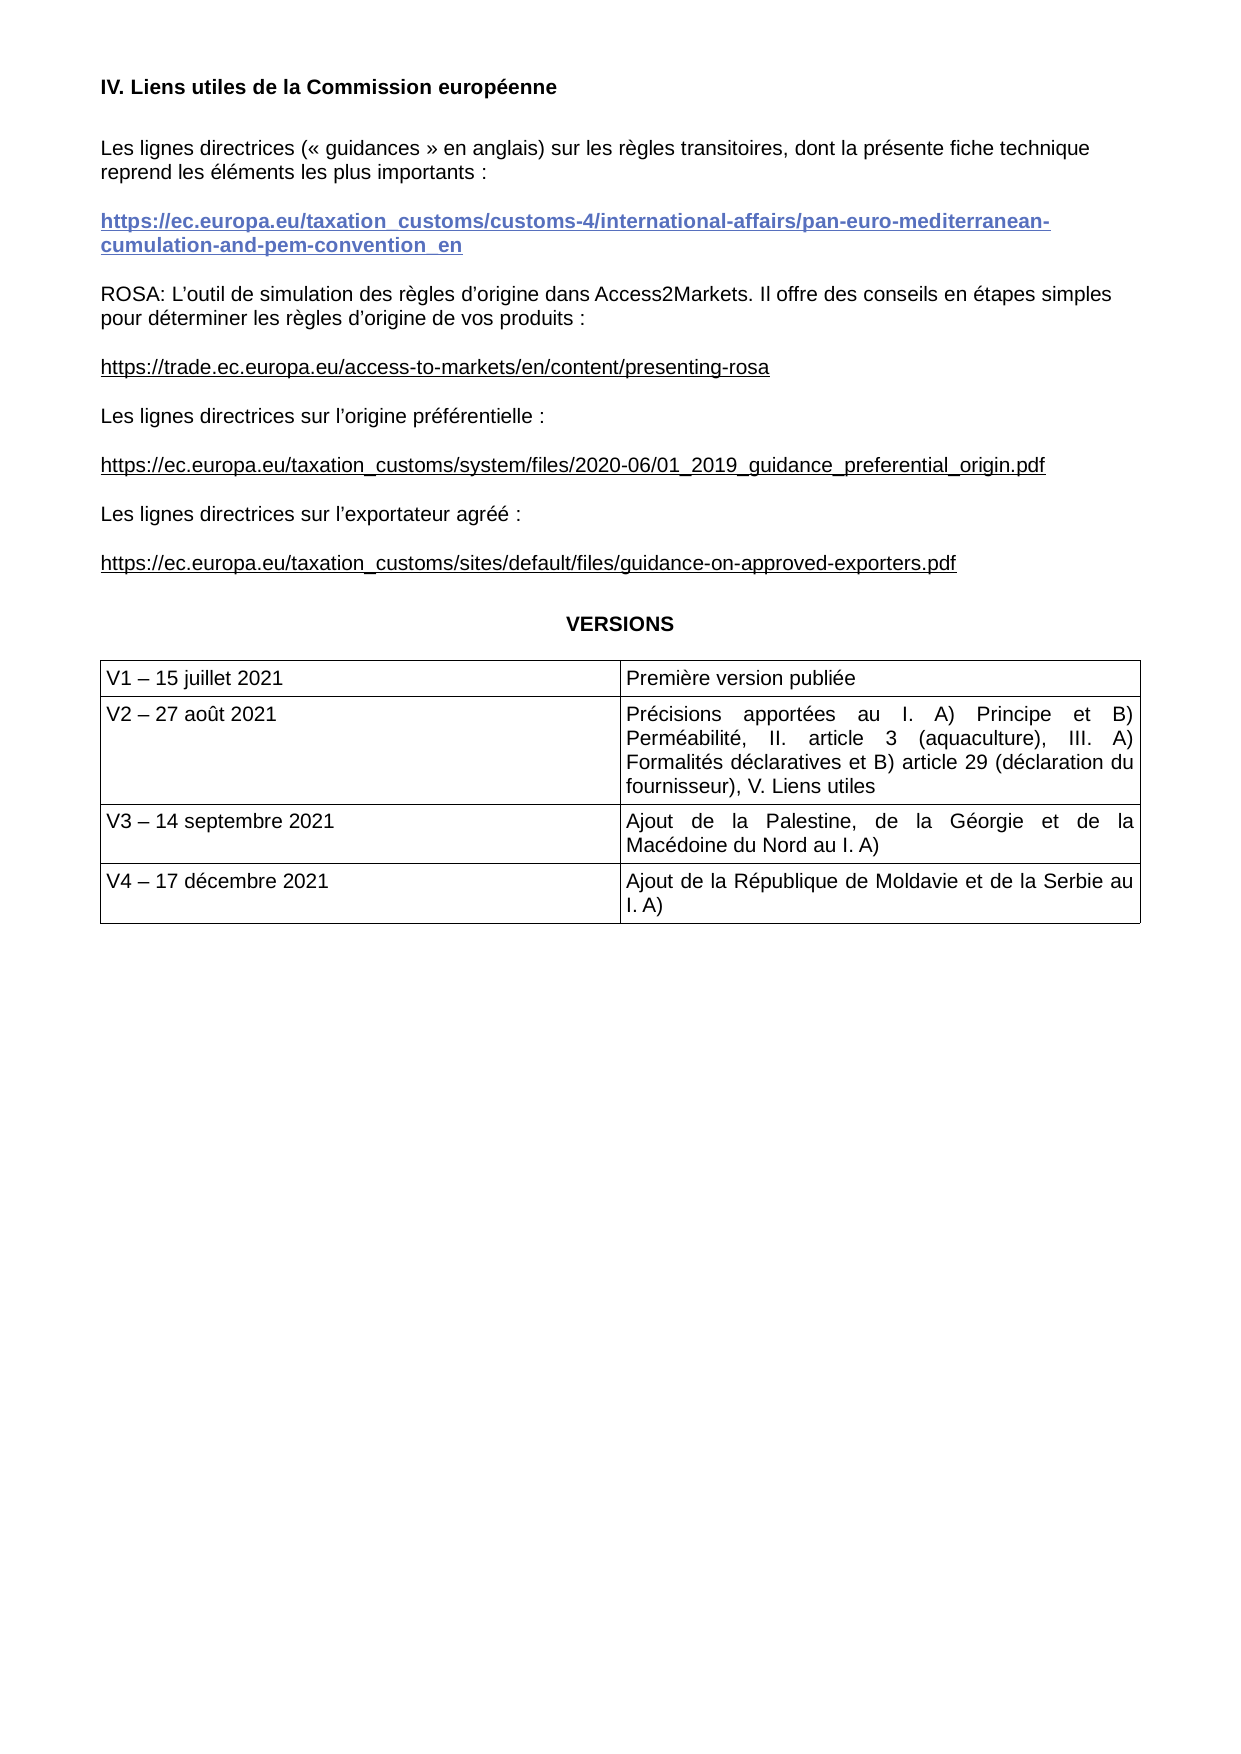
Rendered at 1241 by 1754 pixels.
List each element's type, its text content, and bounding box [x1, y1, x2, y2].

text Les lignes directrices (« guidances » en anglais) sur les règles transitoires, dont la présente fiche technique reprend les éléments les plus importants : [100, 136, 1140, 184]
table_cell V2 – 27 août 2021 [101, 697, 620, 803]
text ROSA: L’outil de simulation des règles d’origine dans Access2Markets. Il offre des conseils en étapes simples pour déterminer les règles d’origine de vos produits : [100, 282, 1140, 330]
table_header Première version publiée [621, 661, 1140, 696]
table_cell V3 – 14 septembre 2021 [101, 805, 620, 863]
text https://ec.europa.eu/taxation_customs/customs-4/international-affairs/pan-euro-mediterranean-cumulation-and-pem-convention_en [100, 209, 1140, 257]
text https://ec.europa.eu/taxation_customs/sites/default/files/guidance-on-approved-exporters.pdf [100, 551, 1140, 575]
table_cell Ajout de la République de Moldavie et de la Serbie au I. A) [621, 864, 1140, 923]
text https://trade.ec.europa.eu/access-to-markets/en/content/presenting-rosa [100, 355, 1140, 379]
text Les lignes directrices sur l’origine préférentielle : [100, 404, 1140, 428]
table_cell Précisions apportées au I. A) Principe et B) Perméabilité, II. article 3 (aquaculture), III. A) Formalités déclaratives et B) article 29 (déclaration du fournisseur), V. Liens utiles [621, 697, 1140, 803]
table_cell Ajout de la Palestine, de la Géorgie et de la Macédoine du Nord au I. A) [621, 805, 1140, 863]
table_cell V4 – 17 décembre 2021 [101, 864, 620, 923]
table_header V1 – 15 juillet 2021 [101, 661, 620, 696]
text Les lignes directrices sur l’exportateur agréé : [100, 502, 1140, 526]
text IV. Liens utiles de la Commission européenne [100, 75, 1140, 99]
text VERSIONS [100, 612, 1140, 636]
text https://ec.europa.eu/taxation_customs/system/files/2020-06/01_2019_guidance_preferential_origin.pdf [100, 453, 1140, 477]
